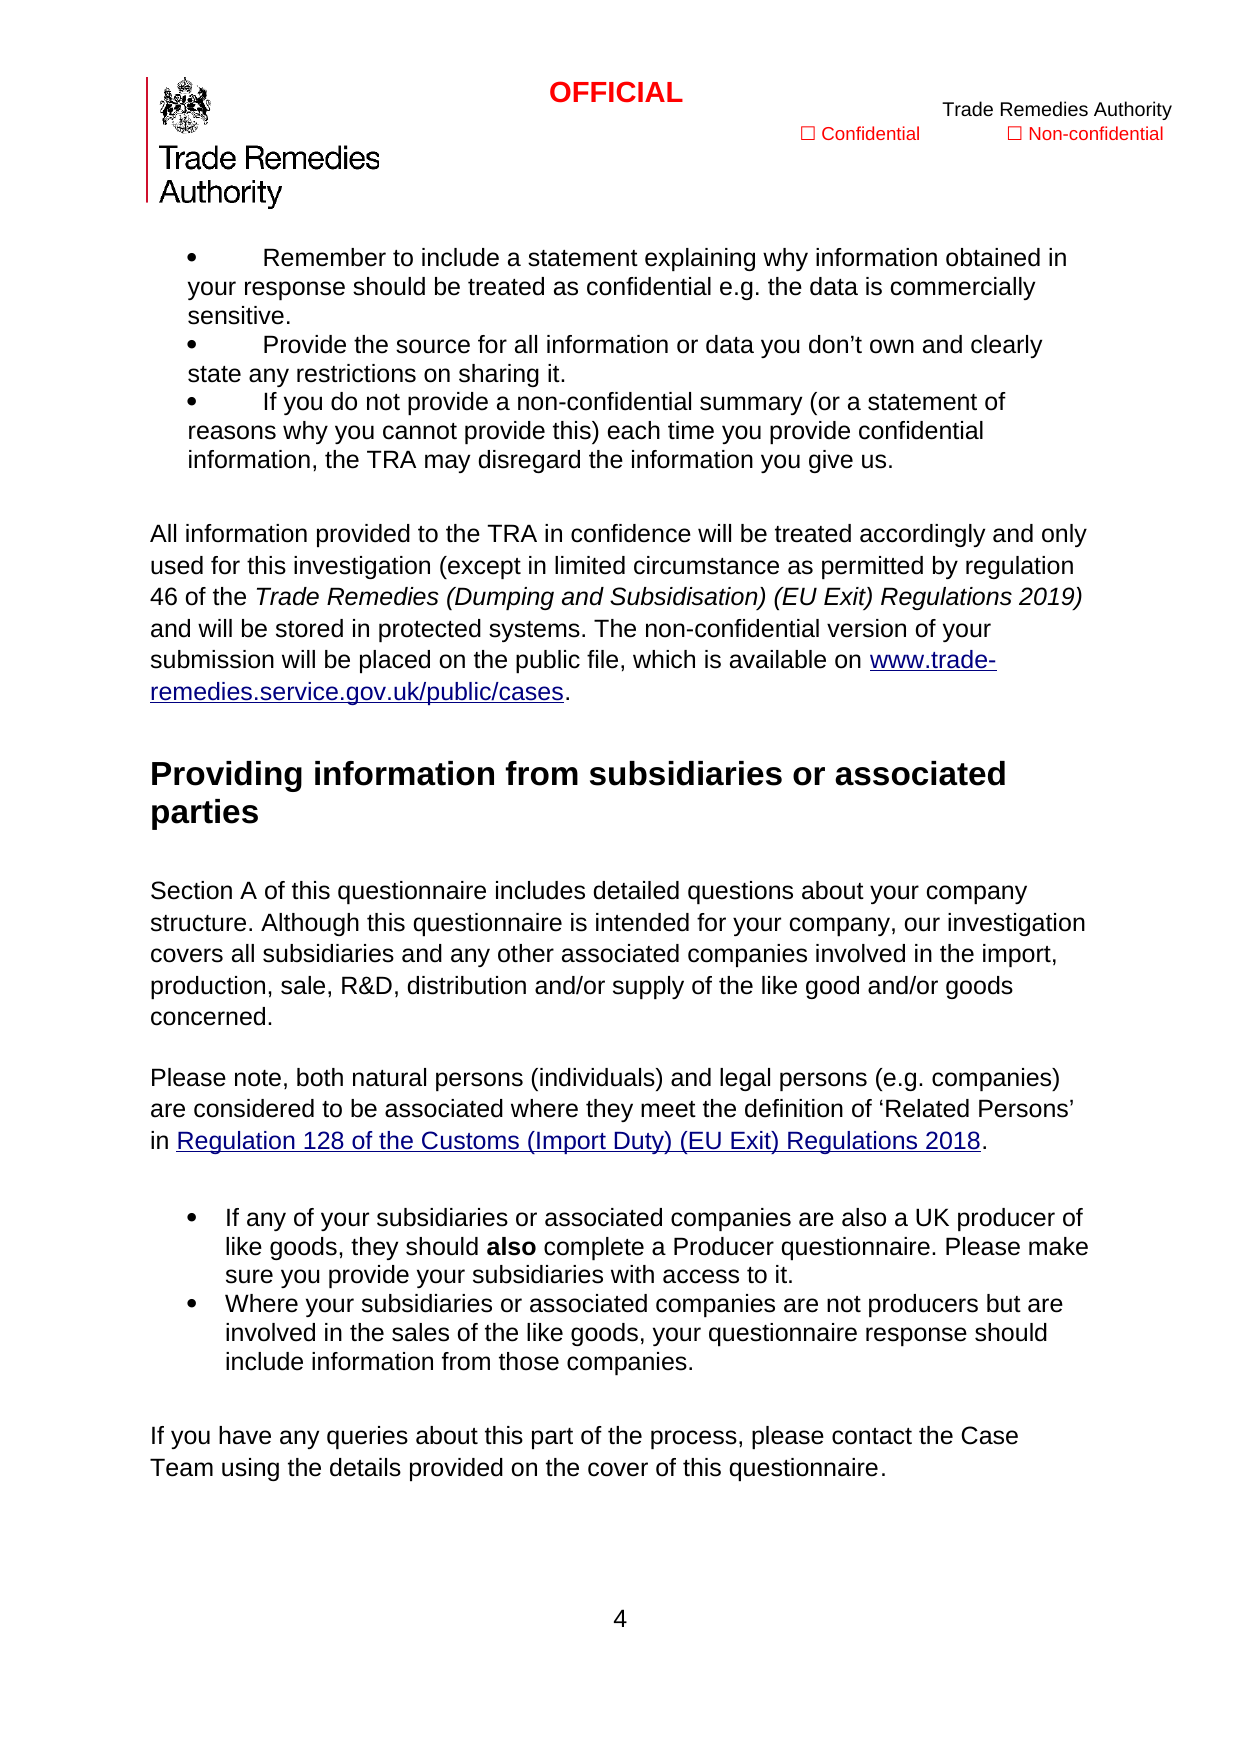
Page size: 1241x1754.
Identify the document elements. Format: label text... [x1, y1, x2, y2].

text All information provided to the TRA in confidence will be treated accordingly and only used for this investigation (except in limited circumstance as permitted by regulation 46 of the Trade Remedies (Dumping and Subsidisation) (EU Exit) Regulations 2019) and will be stored in protected systems. The non-confidential version of your submission will be placed on the public file, which is available on www.trade-remedies.service.gov.uk/public/cases. [150, 519, 1090, 706]
list If you do not provide a non-confidential summary (or a statement of reasons why you cannot provide this) each time you provide confidential information, the TRA may disregard the information you give us. [187, 387, 1090, 474]
list Remember to include a statement explaining why information obtained in your response should be treated as confidential e.g. the data is commercially sensitive. [187, 243, 1090, 330]
subtitle Providing information from subsidiaries or associated parties [150, 754, 1090, 831]
list Provide the source for all information or data you don’t own and clearly state any restrictions on sharing it. [187, 330, 1090, 387]
list If any of your subsidiaries or associated companies are also a UK producer of like goods, they should also complete a Producer questionnaire. Please make sure you provide your subsidiaries with access to it. [187, 1203, 1090, 1289]
text Section A of this questionnaire includes detailed questions about your company structure. Although this questionnaire is intended for your company, our investigation covers all subsidiaries and any other associated companies involved in the import, production, sale, R&D, distribution and/or supply of the like good and/or goods concerned. [150, 876, 1090, 1031]
text Please note, both natural persons (individuals) and legal persons (e.g. companies) are considered to be associated where they meet the definition of ‘Related Persons’ in Regulation 128 of the Customs (Import Duty) (EU Exit) Regulations 2018. [150, 1063, 1090, 1154]
text If you have any queries about this part of the process, please contact the Case Team using the details provided on the cover of this questionnaire. [150, 1421, 1090, 1481]
list Where your subsidiaries or associated companies are not producers but are involved in the sales of the like goods, your questionnaire response should include information from those companies. [187, 1289, 1090, 1376]
